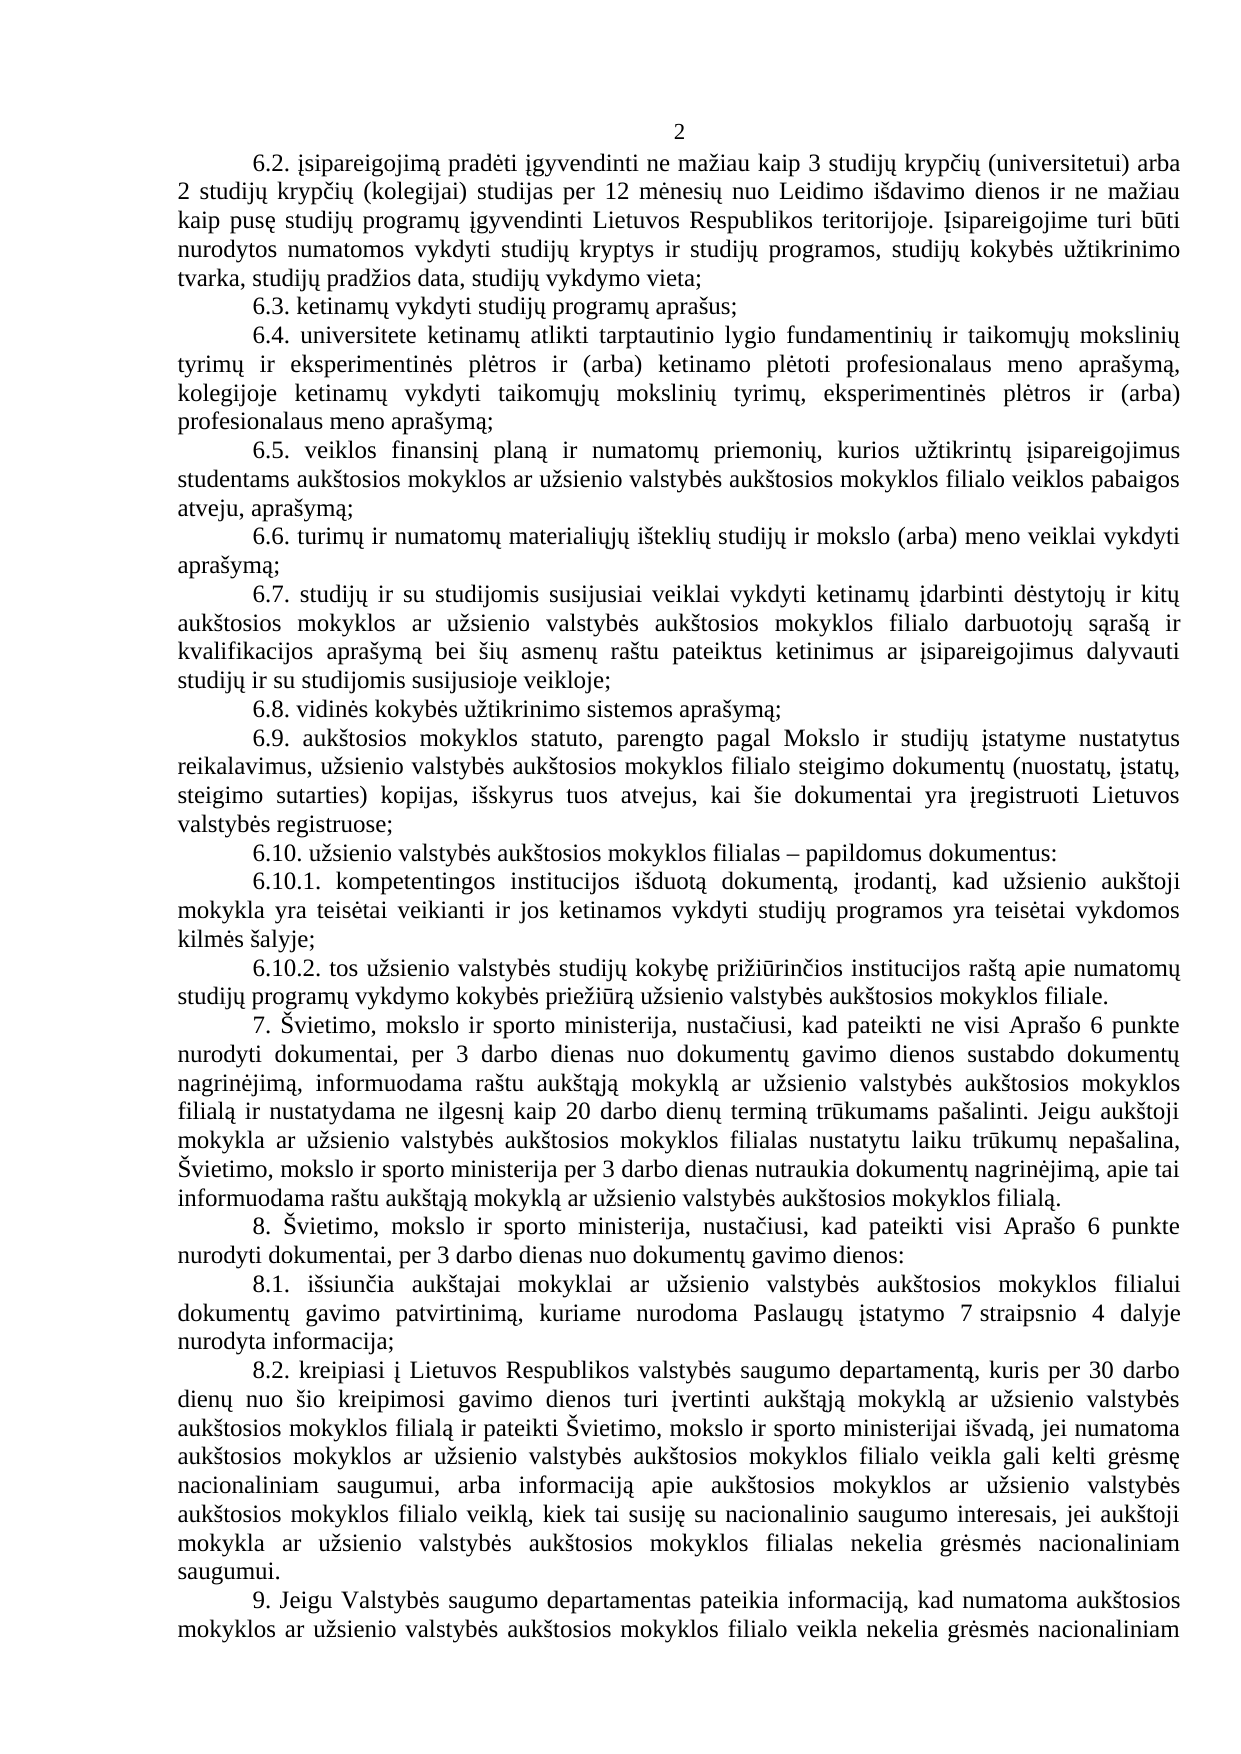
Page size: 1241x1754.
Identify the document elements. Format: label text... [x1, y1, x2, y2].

text 6.8. vidinės kokybės užtikrinimo sistemos aprašymą; [177, 694, 1181, 723]
text 6.2. įsipareigojimą pradėti įgyvendinti ne mažiau kaip 3 studijų krypčių (universitetui) arba 2 studijų krypčių (kolegijai) studijas per 12 mėnesių nuo Leidimo išdavimo dienos ir ne mažiau kaip pusę studijų programų įgyvendinti Lietuvos Respublikos teritorijoje. Įsipareigojime turi būti nurodytos numatomos vykdyti studijų kryptys ir studijų programos, studijų kokybės užtikrinimo tvarka, studijų pradžios data, studijų vykdymo vieta; [177, 148, 1181, 291]
text 6.10.1. kompetentingos institucijos išduotą dokumentą, įrodantį, kad užsienio aukštoji mokykla yra teisėtai veikianti ir jos ketinamos vykdyti studijų programos yra teisėtai vykdomos kilmės šalyje; [177, 866, 1181, 953]
text 6.5. veiklos finansinį planą ir numatomų priemonių, kurios užtikrintų įsipareigojimus studentams aukštosios mokyklos ar užsienio valstybės aukštosios mokyklos filialo veiklos pabaigos atveju, aprašymą; [177, 435, 1181, 521]
text 9. Jeigu Valstybės saugumo departamentas pateikia informaciją, kad numatoma aukštosios mokyklos ar užsienio valstybės aukštosios mokyklos filialo veikla nekelia grėsmės nacionaliniam [177, 1585, 1181, 1643]
text 6.7. studijų ir su studijomis susijusiai veiklai vykdyti ketinamų įdarbinti dėstytojų ir kitų aukštosios mokyklos ar užsienio valstybės aukštosios mokyklos filialo darbuotojų sąrašą ir kvalifikacijos aprašymą bei šių asmenų raštu pateiktus ketinimus ar įsipareigojimus dalyvauti studijų ir su studijomis susijusioje veikloje; [177, 579, 1181, 694]
text 6.9. aukštosios mokyklos statuto, parengto pagal Mokslo ir studijų įstatyme nustatytus reikalavimus, užsienio valstybės aukštosios mokyklos filialo steigimo dokumentų (nuostatų, įstatų, steigimo sutarties) kopijas, išskyrus tuos atvejus, kai šie dokumentai yra įregistruoti Lietuvos valstybės registruose; [177, 723, 1181, 838]
text 8.1. išsiunčia aukštajai mokyklai ar užsienio valstybės aukštosios mokyklos filialui dokumentų gavimo patvirtinimą, kuriame nurodoma Paslaugų įstatymo 7 straipsnio 4 dalyje nurodyta informacija; [177, 1269, 1181, 1355]
text 6.3. ketinamų vykdyti studijų programų aprašus; [177, 291, 1181, 320]
text 8.2. kreipiasi į Lietuvos Respublikos valstybės saugumo departamentą, kuris per 30 darbo dienų nuo šio kreipimosi gavimo dienos turi įvertinti aukštąją mokyklą ar užsienio valstybės aukštosios mokyklos filialą ir pateikti Švietimo, mokslo ir sporto ministerijai išvadą, jei numatoma aukštosios mokyklos ar užsienio valstybės aukštosios mokyklos filialo veikla gali kelti grėsmę nacionaliniam saugumui, arba informaciją apie aukštosios mokyklos ar užsienio valstybės aukštosios mokyklos filialo veiklą, kiek tai susiję su nacionalinio saugumo interesais, jei aukštoji mokykla ar užsienio valstybės aukštosios mokyklos filialas nekelia grėsmės nacionaliniam saugumui. [177, 1355, 1181, 1585]
text 6.10. užsienio valstybės aukštosios mokyklos filialas – papildomus dokumentus: [177, 838, 1181, 866]
text 6.4. universitete ketinamų atlikti tarptautinio lygio fundamentinių ir taikomųjų mokslinių tyrimų ir eksperimentinės plėtros ir (arba) ketinamo plėtoti profesionalaus meno aprašymą, kolegijoje ketinamų vykdyti taikomųjų mokslinių tyrimų, eksperimentinės plėtros ir (arba) profesionalaus meno aprašymą; [177, 320, 1181, 435]
text 8. Švietimo, mokslo ir sporto ministerija, nustačiusi, kad pateikti visi Aprašo 6 punkte nurodyti dokumentai, per 3 darbo dienas nuo dokumentų gavimo dienos: [177, 1211, 1181, 1269]
text 6.10.2. tos užsienio valstybės studijų kokybę prižiūrinčios institucijos raštą apie numatomų studijų programų vykdymo kokybės priežiūrą užsienio valstybės aukštosios mokyklos filiale. [177, 953, 1181, 1010]
text 7. Švietimo, mokslo ir sporto ministerija, nustačiusi, kad pateikti ne visi Aprašo 6 punkte nurodyti dokumentai, per 3 darbo dienas nuo dokumentų gavimo dienos sustabdo dokumentų nagrinėjimą, informuodama raštu aukštąją mokyklą ar užsienio valstybės aukštosios mokyklos filialą ir nustatydama ne ilgesnį kaip 20 darbo dienų terminą trūkumams pašalinti. Jeigu aukštoji mokykla ar užsienio valstybės aukštosios mokyklos filialas nustatytu laiku trūkumų nepašalina, Švietimo, mokslo ir sporto ministerija per 3 darbo dienas nutraukia dokumentų nagrinėjimą, apie tai informuodama raštu aukštąją mokyklą ar užsienio valstybės aukštosios mokyklos filialą. [177, 1010, 1181, 1211]
text 6.6. turimų ir numatomų materialiųjų išteklių studijų ir mokslo (arba) meno veiklai vykdyti aprašymą; [177, 521, 1181, 579]
